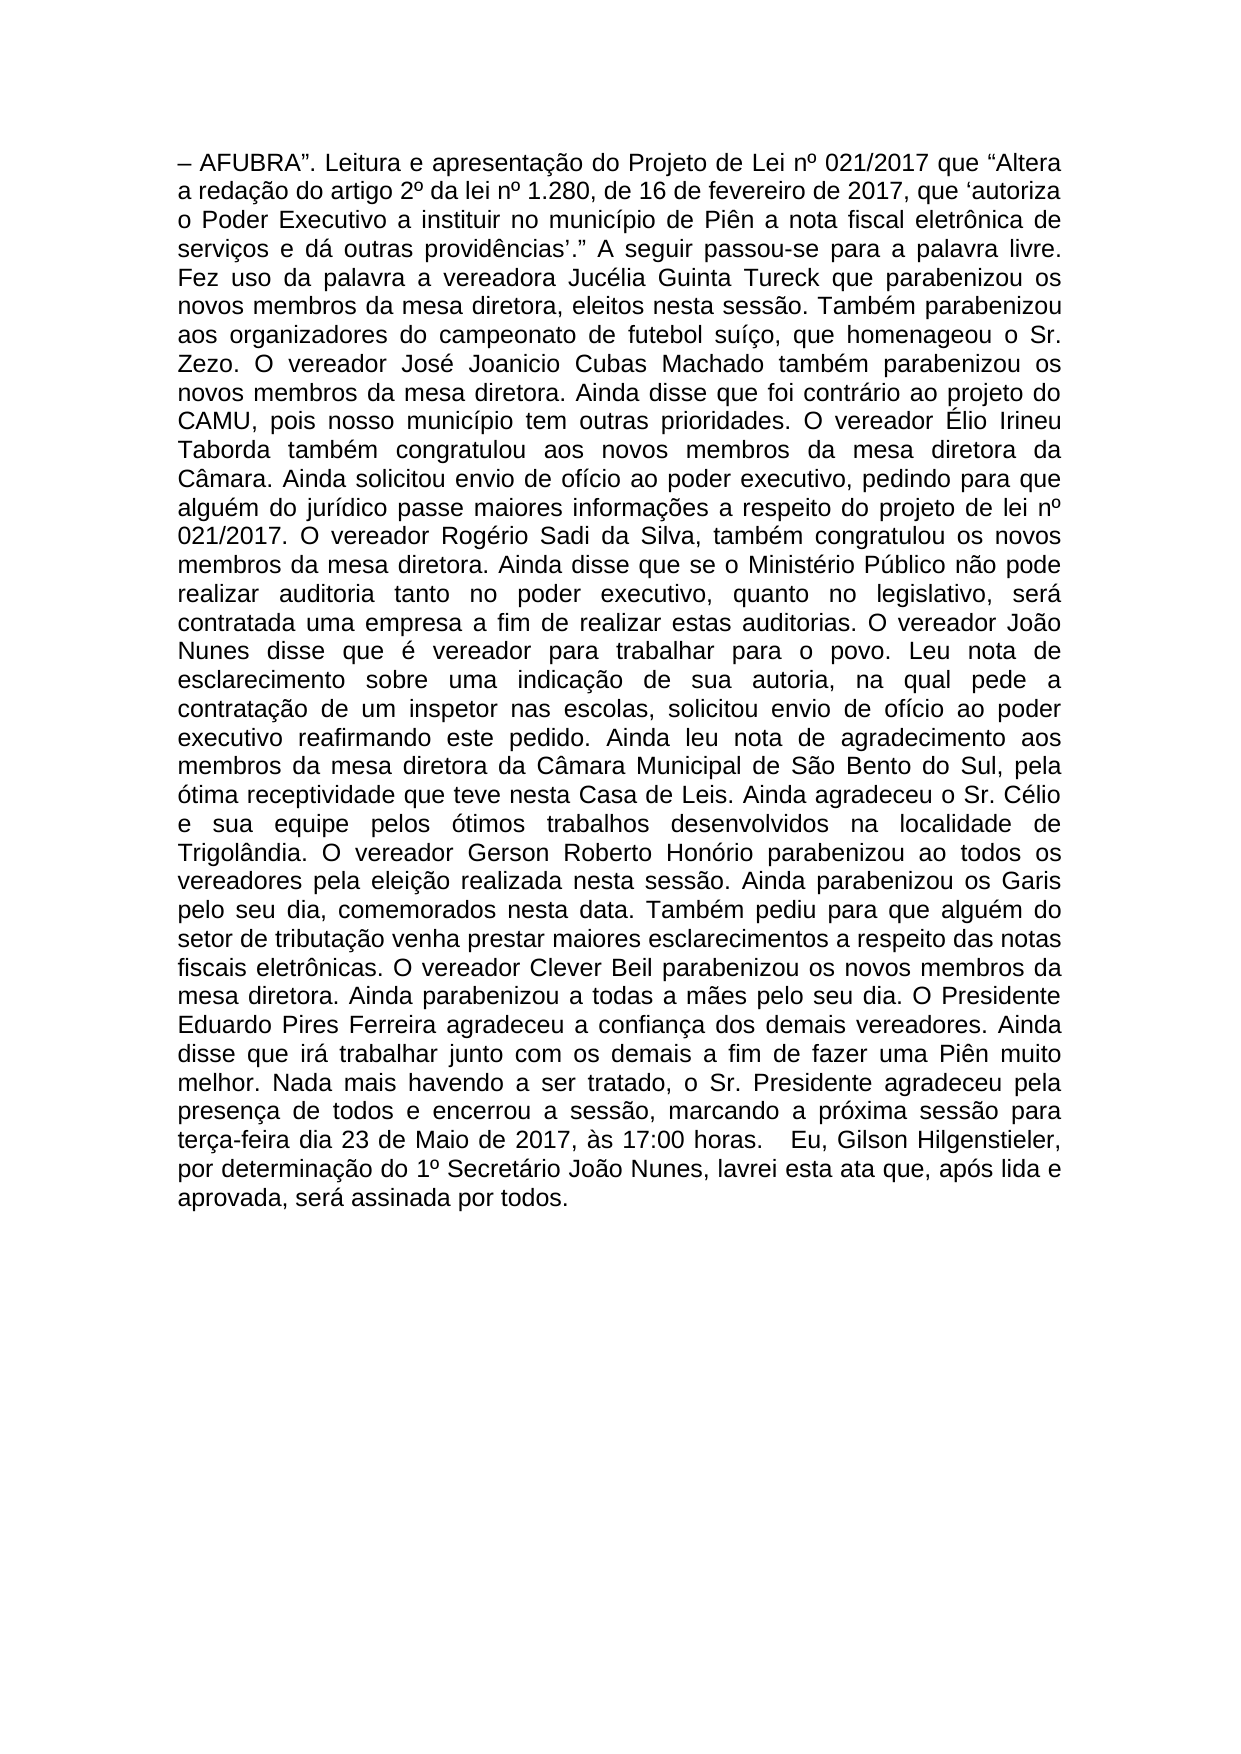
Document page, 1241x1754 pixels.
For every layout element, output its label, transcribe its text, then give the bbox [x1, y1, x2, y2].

text – AFUBRA”. Leitura e apresentação do Projeto de Lei nº 021/2017 que “Altera a redação do artigo 2º da lei nº 1.280, de 16 de fevereiro de 2017, que ‘autoriza o Poder Executivo a instituir no município de Piên a nota fiscal eletrônica de serviços e dá outras providências’.” A seguir passou-se para a palavra livre. Fez uso da palavra a vereadora Jucélia Guinta Tureck que parabenizou os novos membros da mesa diretora, eleitos nesta sessão. Também parabenizou aos organizadores do campeonato de futebol suíço, que homenageou o Sr. Zezo. O vereador José Joanicio Cubas Machado também parabenizou os novos membros da mesa diretora. Ainda disse que foi contrário ao projeto do CAMU, pois nosso município tem outras prioridades. O vereador Élio Irineu Taborda também congratulou aos novos membros da mesa diretora da Câmara. Ainda solicitou envio de ofício ao poder executivo, pedindo para que alguém do jurídico passe maiores informações a respeito do projeto de lei nº 021/2017. O vereador Rogério Sadi da Silva, também congratulou os novos membros da mesa diretora. Ainda disse que se o Ministério Público não pode realizar auditoria tanto no poder executivo, quanto no legislativo, será contratada uma empresa a fim de realizar estas auditorias. O vereador João Nunes disse que é vereador para trabalhar para o povo. Leu nota de esclarecimento sobre uma indicação de sua autoria, na qual pede a contratação de um inspetor nas escolas, solicitou envio de ofício ao poder executivo reafirmando este pedido. Ainda leu nota de agradecimento aos membros da mesa diretora da Câmara Municipal de São Bento do Sul, pela ótima receptividade que teve nesta Casa de Leis. Ainda agradeceu o Sr. Célio e sua equipe pelos ótimos trabalhos desenvolvidos na localidade de Trigolândia. O vereador Gerson Roberto Honório parabenizou ao todos os vereadores pela eleição realizada nesta sessão. Ainda parabenizou os Garis pelo seu dia, comemorados nesta data. Também pediu para que alguém do setor de tributação venha prestar maiores esclarecimentos a respeito das notas fiscais eletrônicas. O vereador Clever Beil parabenizou os novos membros da mesa diretora. Ainda parabenizou a todas a mães pelo seu dia. O Presidente Eduardo Pires Ferreira agradeceu a confiança dos demais vereadores. Ainda disse que irá trabalhar junto com os demais a fim de fazer uma Piên muito melhor. Nada mais havendo a ser tratado, o Sr. Presidente agradeceu pela presença de todos e encerrou a sessão, marcando a próxima sessão para terça-feira dia 23 de Maio de 2017, às 17:00 horas. Eu, Gilson Hilgenstieler, por determinação do 1º Secretário João Nunes, lavrei esta ata que, após lida e aprovada, será assinada por todos. [177, 148, 1063, 1211]
